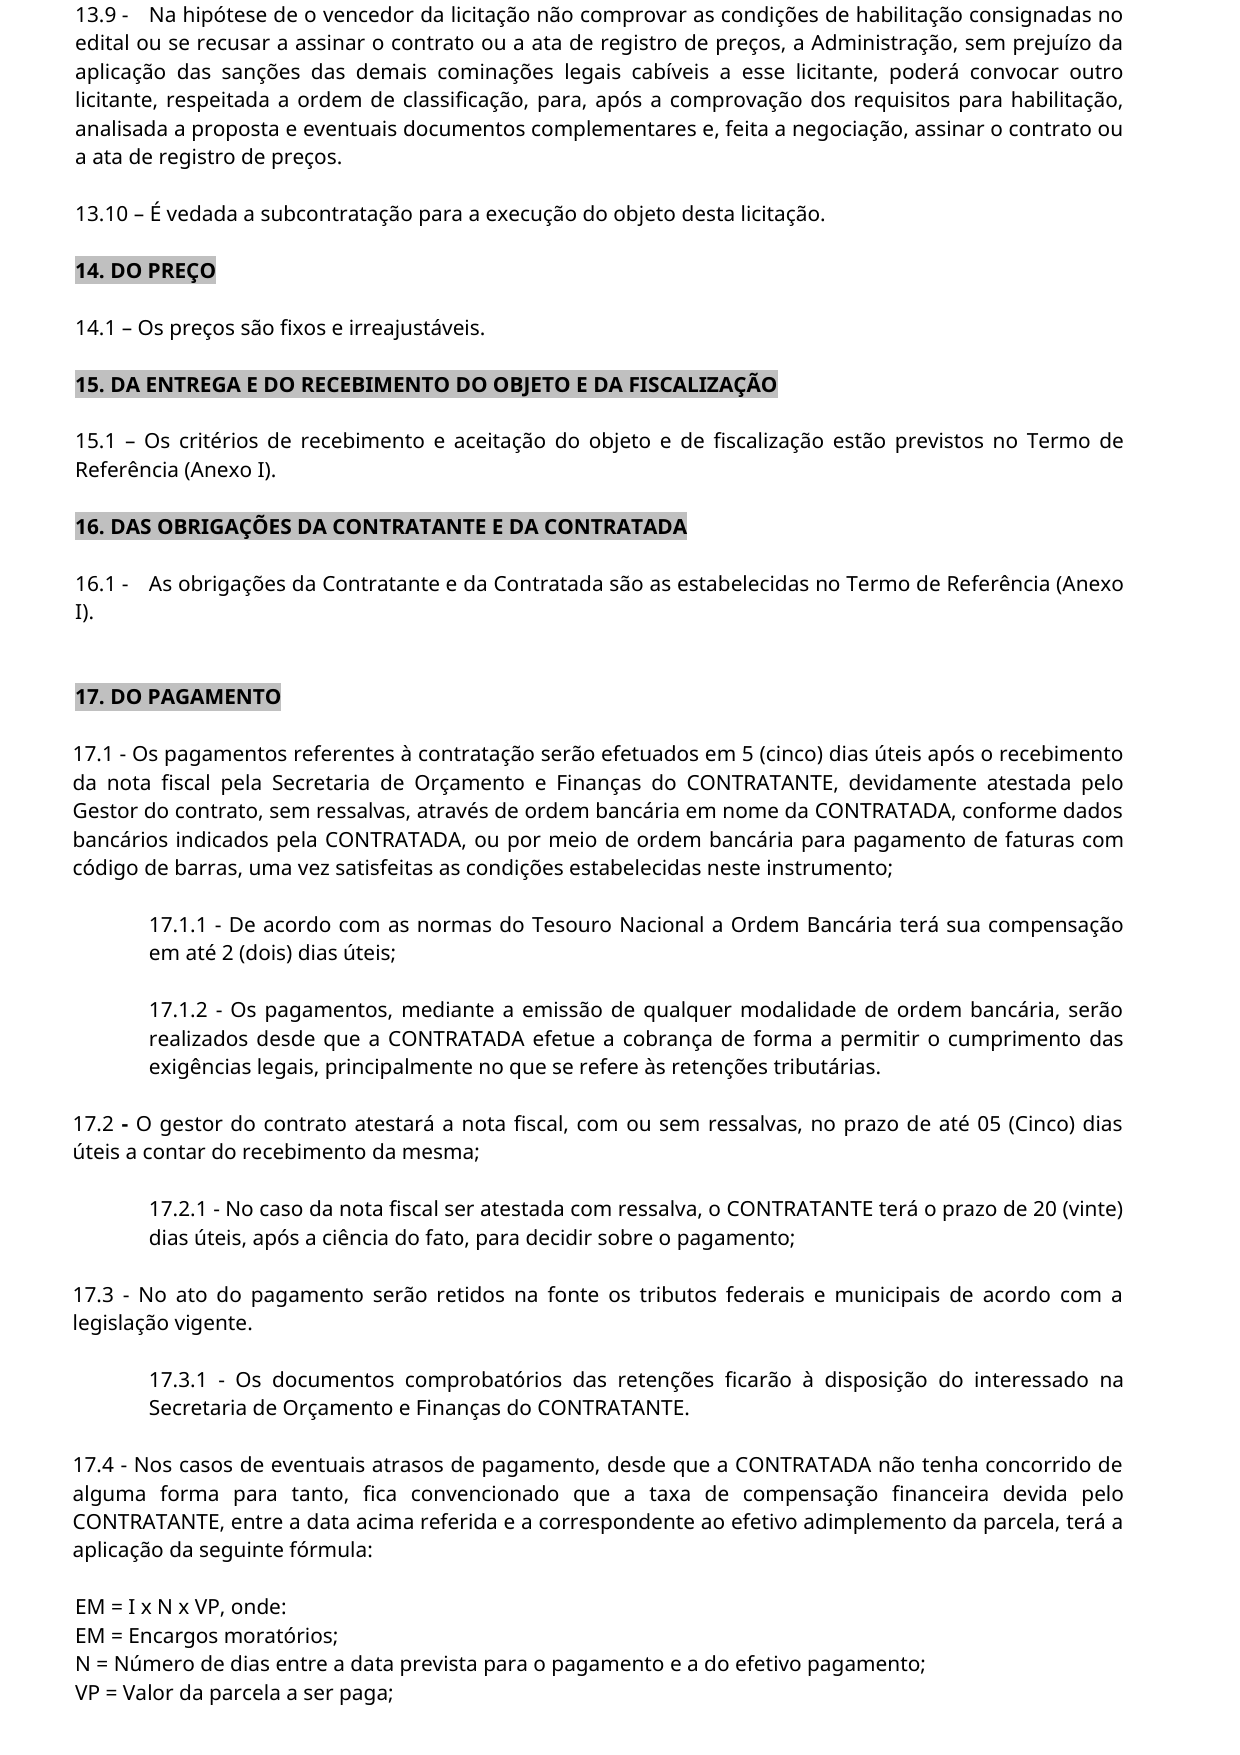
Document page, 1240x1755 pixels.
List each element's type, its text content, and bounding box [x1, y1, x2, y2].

text 13.9 - Na hipótese de o vencedor da licitação não comprovar as condições de habilitação consignadas no edital ou se recusar a assinar o contrato ou a ata de registro de preços, a Administração, sem prejuízo da aplicação das sanções das demais cominações legais cabíveis a esse licitante, poderá convocar outro licitante, respeitada a ordem de classificação, para, após a comprovação dos requisitos para habilitação, analisada a proposta e eventuais documentos complementares e, feita a negociação, assinar o contrato ou a ata de registro de preços. [75, 0, 1125, 171]
text N = Número de dias entre a data prevista para o pagamento e a do efetivo pagamento; [75, 1649, 1125, 1678]
text EM = I x N x VP, onde: [75, 1592, 1125, 1621]
text 15.1 – Os critérios de recebimento e aceitação do objeto e de fiscalização estão previstos no Termo de Referência (Anexo I). [75, 427, 1125, 483]
text 17.4 - Nos casos de eventuais atrasos de pagamento, desde que a CONTRATADA não tenha concorrido de alguma forma para tanto, fica convencionado que a taxa de compensação financeira devida pelo CONTRATANTE, entre a data acima referida e a correspondente ao efetivo adimplemento da parcela, terá a aplicação da seguinte fórmula: [72, 1450, 1125, 1564]
text 16. DAS OBRIGAÇÕES DA CONTRATANTE E DA CONTRATADA [75, 512, 1125, 540]
text 17.1.1 - De acordo com as normas do Tesouro Nacional a Ordem Bancária terá sua compensação em até 2 (dois) dias úteis; [149, 910, 1125, 967]
text 17.2 - O gestor do contrato atestará a nota fiscal, com ou sem ressalvas, no prazo de até 05 (Cinco) dias úteis a contar do recebimento da mesma; [72, 1109, 1125, 1166]
text 17.1 - Os pagamentos referentes à contratação serão efetuados em 5 (cinco) dias úteis após o recebimento da nota fiscal pela Secretaria de Orçamento e Finanças do CONTRATANTE, devidamente atestada pelo Gestor do contrato, sem ressalvas, através de ordem bancária em nome da CONTRATADA, conforme dados bancários indicados pela CONTRATADA, ou por meio de ordem bancária para pagamento de faturas com código de barras, uma vez satisfeitas as condições estabelecidas neste instrumento; [72, 739, 1125, 882]
text 17.3.1 - Os documentos comprobatórios das retenções ficarão à disposição do interessado na Secretaria de Orçamento e Finanças do CONTRATANTE. [149, 1365, 1125, 1422]
text 15. DA ENTREGA E DO RECEBIMENTO DO OBJETO E DA FISCALIZAÇÃO [75, 370, 1125, 398]
text VP = Valor da parcela a ser paga; [75, 1678, 1125, 1706]
text 17.2.1 - No caso da nota fiscal ser atestada com ressalva, o CONTRATANTE terá o prazo de 20 (vinte) dias úteis, após a ciência do fato, para decidir sobre o pagamento; [149, 1194, 1125, 1251]
text 17.3 - No ato do pagamento serão retidos na fonte os tributos federais e municipais de acordo com a legislação vigente. [72, 1280, 1125, 1337]
text 14.1 – Os preços são fixos e irreajustáveis. [75, 313, 1125, 341]
text 17.1.2 - Os pagamentos, mediante a emissão de qualquer modalidade de ordem bancária, serão realizados desde que a CONTRATADA efetue a cobrança de forma a permitir o cumprimento das exigências legais, principalmente no que se refere às retenções tributárias. [149, 995, 1125, 1081]
text EM = Encargos moratórios; [75, 1621, 1125, 1649]
text 16.1 - As obrigações da Contratante e da Contratada são as estabelecidas no Termo de Referência (Anexo I). [75, 569, 1125, 626]
text 14. DO PREÇO [75, 256, 1125, 284]
text 13.10 – É vedada a subcontratação para a execução do objeto desta licitação. [75, 199, 1125, 227]
text 17. DO PAGAMENTO [75, 682, 1125, 711]
